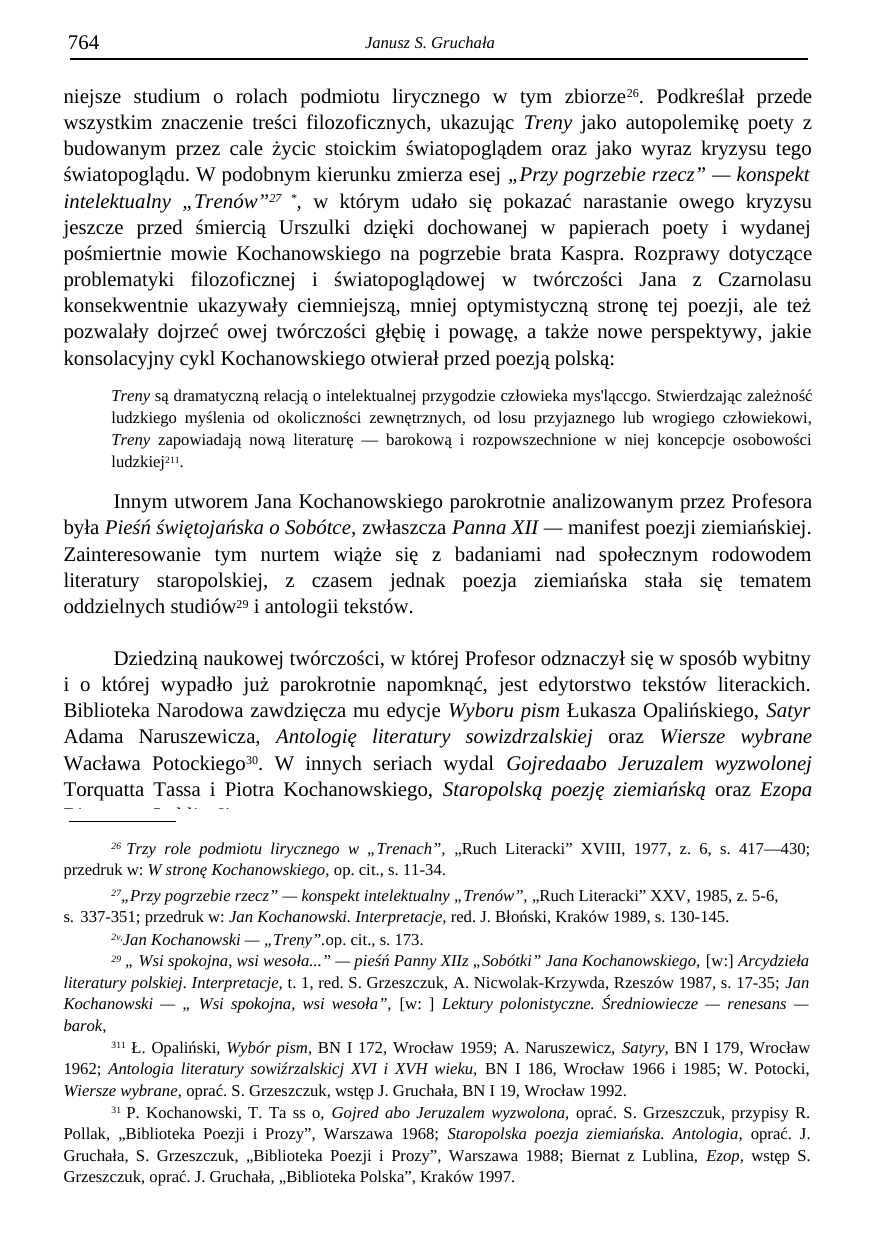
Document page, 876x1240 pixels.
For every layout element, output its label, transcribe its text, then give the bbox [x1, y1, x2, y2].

text Treny są dramatyczną relacją o intelektualnej przygodzie człowieka mys'ląccgo. Stwierdzając zależ­ność ludzkiego myślenia od okoliczności zewnętrznych, od losu przyjaznego lub wrogiego człowiekowi, Treny zapowiadają nową literaturę — barokową i rozpowszechnione w niej koncepcje osobowości ludzkiej211. [111, 386, 812, 471]
text Innym utworem Jana Kochanowskiego parokrotnie analizowanym przez Pro­fesora była Pieśń świętojańska o Sobótce, zwłaszcza Panna XII — manifest poezji ziemiańskiej. Zainteresowanie tym nurtem wiąże się z badaniami nad społecznym rodowodem literatury staropolskiej, z czasem jednak poezja ziemiańska stała się tematem oddzielnych studiów29 i antologii tekstów. [63, 489, 812, 618]
text 27„Przy pogrzebie rzecz” — konspekt intelektualny „Trenów”, „Ruch Literacki” XXV, 1985, z. 5-6, [63, 886, 811, 905]
text Janusz S. Gruchała [365, 33, 508, 52]
text s. 337-351; przedruk w: Jan Kochanowski. Interpretacje, red. J. Błoński, Kraków 1989, s. 130-145. [63, 907, 811, 926]
text 2v,Jan Kochanowski — „Treny”.op. cit., s. 173. [63, 929, 811, 948]
text 26 Trzy role podmiotu lirycznego w „Trenach”, „Ruch Literacki” XVIII, 1977, z. 6, s. 417—430; przedruk w: W stronę Kochanowskiego, op. cit., s. 11-34. [63, 838, 811, 879]
text Dziedziną naukowej twórczości, w której Profesor odznaczył się w sposób wybitny i o której wypadło już parokrotnie napomknąć, jest edytorstwo tekstów literackich. Biblioteka Narodowa zawdzięcza mu edycje Wyboru pism Łukasza Opalińskiego, Satyr Adama Naruszewicza, Antologię literatury sowizdrzalskiej oraz Wiersze wybrane Wacława Potockiego30. W innych seriach wydal Gojredaabo Jeruzalem wyzwolonej Torquatta Tassa i Piotra Kochanowskiego, Staropolską poezję ziemiańską oraz Ezopa Biernata z Lublina31. [63, 646, 812, 809]
text 311 Ł. Opaliński, Wybór pism, BN I 172, Wrocław 1959; A. Naruszewicz, Satyry, BN I 179, Wrocław 1962; Antologia literatury sowiźrzalskicj XVI i XVH wieku, BN I 186, Wrocław 1966 i 1985; W. Potocki, Wiersze wybrane, oprać. S. Grzeszczuk, wstęp J. Gruchała, BN I 19, Wrocław 1992. [63, 1037, 811, 1100]
text 29 „ Wsi spokojna, wsi wesoła...” — pieśń Panny XIIz „Sobótki” Jana Kochanowskiego, [w:] Arcydzieła literatury polskiej. Interpretacje, t. 1, red. S. Grzeszczuk, A. Nicwolak-Krzywda, Rzeszów 1987, s. 17-35; Jan Kochanowski — „ Wsi spokojna, wsi wesoła”, [w: ] Lektury polonistyczne. Średniowiecze — renesans — barok, [63, 951, 811, 1032]
text niejsze studium o rolach podmiotu lirycznego w tym zbiorze26. Podkreślał przede wszystkim znaczenie treści filozoficznych, ukazując Treny jako autopolemikę poety z budowanym przez cale życic stoickim światopoglądem oraz jako wyraz kryzysu tego światopoglądu. W podobnym kierunku zmierza esej „Przy pogrzebie rzecz” — konspekt intelektualny „Trenów”27 *, w którym udało się pokazać narastanie owego kryzysu jeszcze przed śmiercią Urszulki dzięki dochowanej w papierach poety i wydanej pośmiertnie mowie Kochanowskiego na pogrzebie brata Kaspra. Roz­prawy dotyczące problematyki filozoficznej i światopoglądowej w twórczości Jana z Czarnolasu konsekwentnie ukazywały ciemniejszą, mniej optymistyczną stronę tej poezji, ale też pozwalały dojrzeć owej twórczości głębię i powagę, a także nowe perspektywy, jakie konsolacyjny cykl Kochanowskiego otwierał przed poezją polską: [63, 84, 812, 369]
text 31 P. Kochanowski, T. Ta ss o, Gojred abo Jeruzalem wyzwolona, oprać. S. Grzeszczuk, przypisy R. Pollak, „Biblioteka Poezji i Prozy”, Warszawa 1968; Staropolska poezja ziemiańska. Antologia, oprać. J. Gruchała, S. Grzeszczuk, „Biblioteka Poezji i Prozy”, Warszawa 1988; Biernat z Lublina, Ezop, wstęp S. Grzeszczuk, oprać. J. Gruchała, „Biblioteka Polska”, Kraków 1997. [63, 1102, 811, 1186]
text 764 [68, 30, 108, 54]
